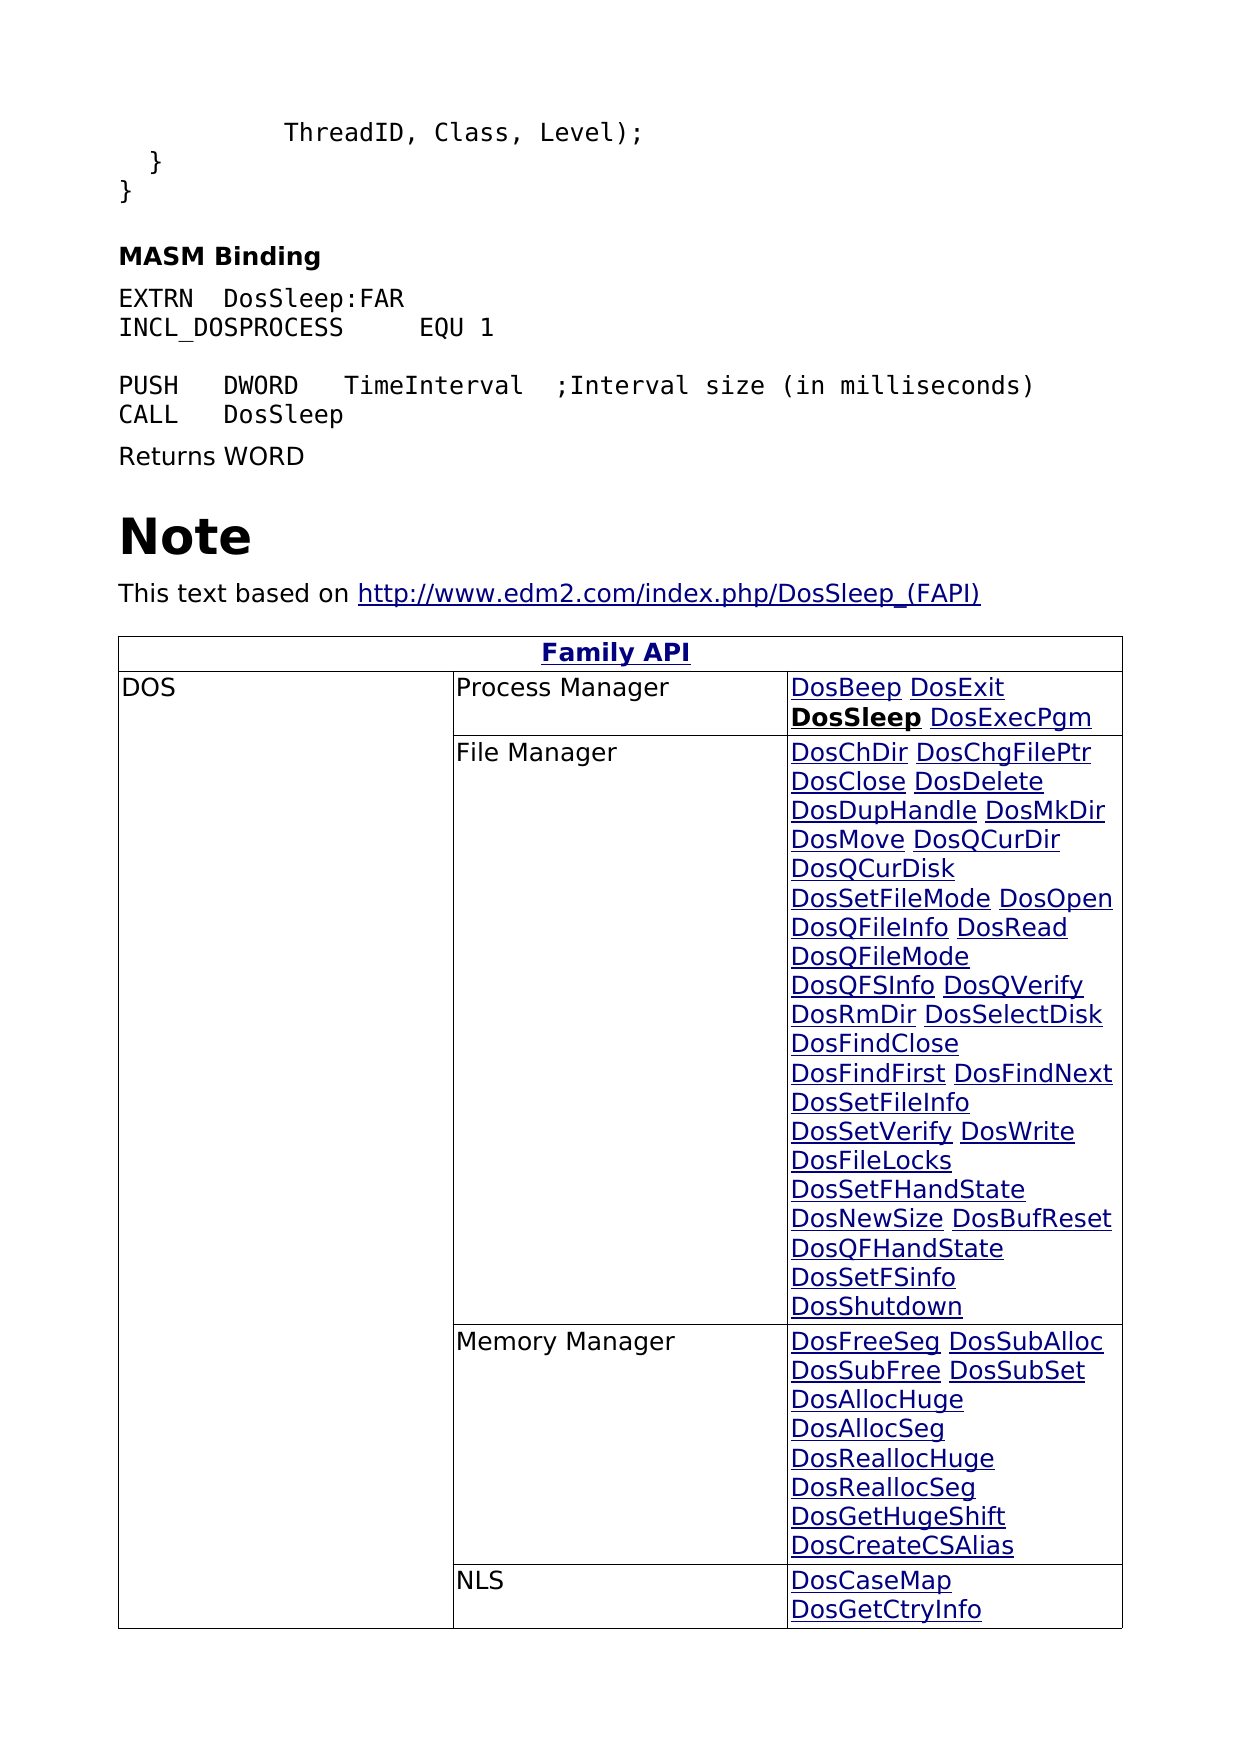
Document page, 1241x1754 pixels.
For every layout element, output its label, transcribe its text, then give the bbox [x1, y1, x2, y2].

subtitle Note [118, 508, 1122, 567]
table_cell DosCaseMap DosGetCtryInfo [788, 1565, 1122, 1628]
text Returns WORD [118, 442, 1122, 471]
table_cell DosFreeSeg DosSubAlloc DosSubFree DosSubSet DosAllocHuge DosAllocSeg DosReallocHuge DosReallocSeg DosGetHugeShift DosCreateCSAlias [788, 1325, 1122, 1563]
table_cell NLS [454, 1565, 787, 1628]
table_cell DosChDir DosChgFilePtr DosClose DosDelete DosDupHandle DosMkDir DosMove DosQCurDir DosQCurDisk DosSetFileMode DosOpen DosQFileInfo DosRead DosQFileMode DosQFSInfo DosQVerify DosRmDir DosSelectDisk DosFindClose DosFindFirst DosFindNext DosSetFileInfo DosSetVerify DosWrite DosFileLocks DosSetFHandState DosNewSize DosBufReset DosQFHandState DosSetFSinfo DosShutdown [788, 736, 1122, 1324]
table_cell Memory Manager [454, 1325, 787, 1563]
table_cell File Manager [454, 736, 787, 1324]
subtitle MASM Binding [118, 242, 1122, 272]
text EXTRN DosSleep:FAR INCL_DOSPROCESS EQU 1 PUSH DWORD TimeInterval ;Interval size (in milliseconds) CALL DosSleep [118, 284, 1122, 430]
text This text based on http://www.edm2.com/index.php/DosSleep_(FAPI) [118, 579, 1122, 608]
table_cell DOS [119, 672, 453, 1628]
table_cell DosBeep DosExit DosSleep DosExecPgm [788, 672, 1122, 735]
table_header Family API [119, 637, 1122, 671]
text ThreadID, Class, Level); } } [118, 118, 1122, 206]
table_cell Process Manager [454, 672, 787, 735]
